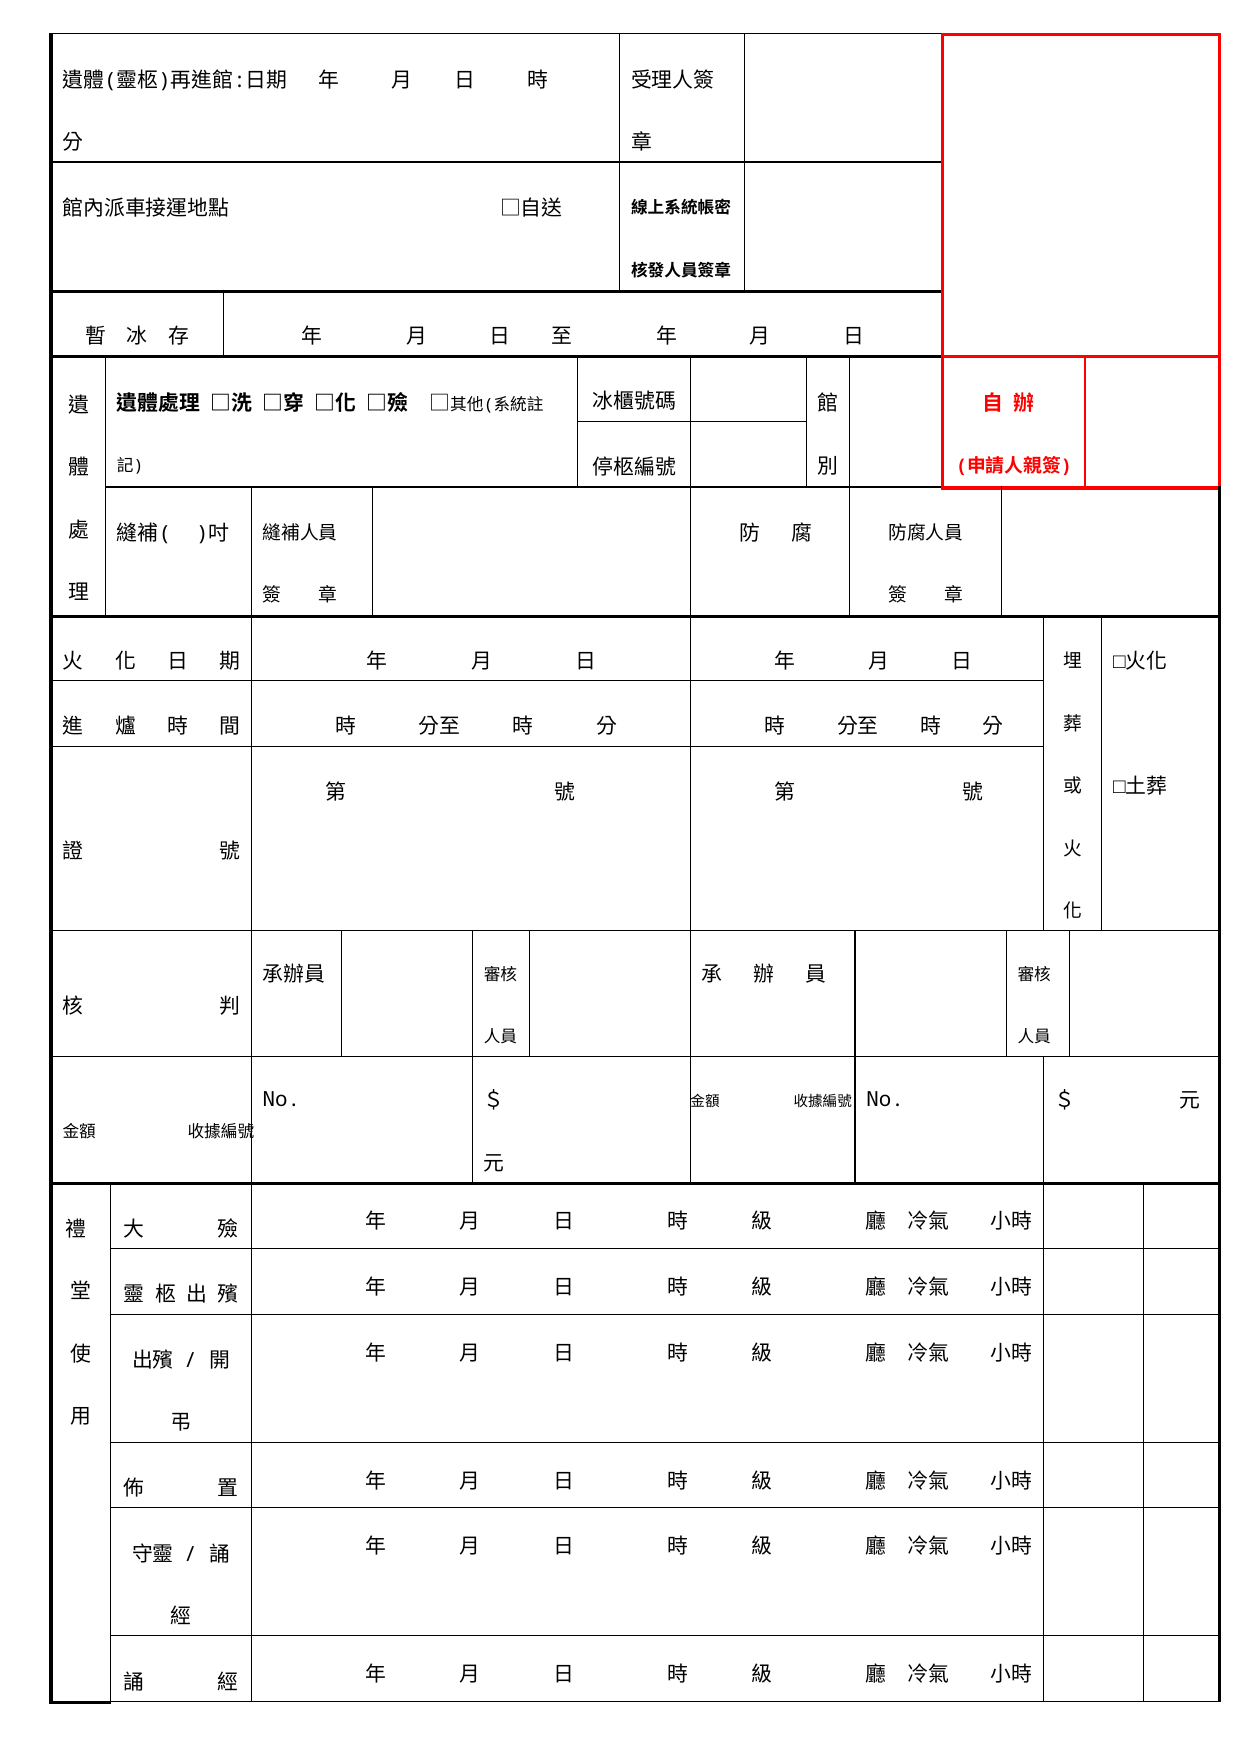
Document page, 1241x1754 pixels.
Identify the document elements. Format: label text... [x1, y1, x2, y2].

table_cell 年 月 日 時 級 廳 冷氣 小時 [252, 1636, 1043, 1701]
table_cell 暫 冰 存 [53, 293, 223, 355]
table_cell 防 腐 [691, 488, 849, 614]
table_cell 時 分至 時 分 [252, 681, 690, 746]
table_cell 年 月 日 [691, 618, 1043, 680]
table_cell [1044, 1636, 1143, 1701]
table_cell 館別 [807, 358, 849, 486]
table_cell 年 月 日 時 級 廳 冷氣 小時 [252, 1315, 1043, 1442]
table_cell 大 殮 [111, 1185, 251, 1248]
table_cell [1070, 931, 1218, 1056]
table_cell [342, 931, 472, 1056]
table_cell ＄ 元 [1044, 1057, 1218, 1182]
table_cell [1044, 1443, 1143, 1507]
table_cell 自 辦 (申請人親簽) [944, 358, 1084, 486]
table_cell 停柩編號 [578, 422, 690, 486]
table_cell 第 號 [691, 747, 1043, 930]
table_cell 誦 經 [111, 1636, 251, 1701]
table_cell No. [252, 1057, 472, 1182]
table_cell 守靈 / 誦經 [111, 1508, 251, 1635]
table_cell 年 月 日 至 年 月 日 [224, 293, 941, 355]
table_cell 審核 人員 [1007, 931, 1069, 1056]
table_cell 佈 置 [111, 1443, 251, 1507]
table_cell [745, 163, 941, 289]
table_cell [850, 358, 941, 486]
table_cell [1044, 1315, 1143, 1442]
table_cell [1144, 1508, 1218, 1635]
table_cell 線上系統帳密核發人員簽章 [620, 163, 744, 289]
table_cell [1144, 1636, 1218, 1701]
table_cell □火化 □土葬 [1102, 618, 1218, 930]
table_cell 出殯 / 開弔 [111, 1315, 251, 1442]
table_cell 縫補人員 簽 章 [252, 488, 372, 614]
table_cell [1144, 1443, 1218, 1507]
table_cell 年 月 日 時 級 廳 冷氣 小時 [252, 1249, 1043, 1313]
table_cell 禮 堂 使 用 [53, 1185, 110, 1701]
table_cell 靈 柩 出 殯 [111, 1249, 251, 1313]
table_cell [691, 422, 806, 486]
table_cell 遺體處理 □洗 □穿 □化 □殮 □其他(系統註記) [106, 358, 577, 486]
table_cell [1044, 1508, 1143, 1635]
table_cell 縫補( )吋 [106, 488, 251, 614]
table_cell [944, 36, 1218, 355]
table_cell 核 判 [53, 931, 251, 1056]
table_cell 年 月 日 時 級 廳 冷氣 小時 [252, 1185, 1043, 1248]
table_cell 年 月 日 時 級 廳 冷氣 小時 [252, 1443, 1043, 1507]
table_cell 遺 體 處 理 [53, 358, 105, 614]
table_cell [691, 358, 806, 421]
table_cell [1144, 1185, 1218, 1248]
table_cell 審核 人員 [473, 931, 529, 1056]
table_cell 金額 收據編號 [691, 1057, 854, 1182]
table_cell [745, 34, 941, 161]
table_cell 受理人簽章 [620, 34, 744, 161]
table_cell [856, 931, 1006, 1056]
table_cell 冰櫃號碼 [578, 358, 690, 421]
table_cell 承辦員 [252, 931, 341, 1056]
table_cell No. [856, 1057, 1043, 1182]
table_cell [1144, 1249, 1218, 1313]
table_cell [1086, 358, 1218, 486]
table_cell 年 月 日 時 級 廳 冷氣 小時 [252, 1508, 1043, 1635]
table_cell 進 爐 時 間 [53, 681, 251, 746]
table_cell 火 化 日 期 [53, 618, 251, 680]
table_cell ＄ 元 [473, 1057, 690, 1182]
table_cell 第 號 [252, 747, 690, 930]
table_cell 金額 收據編號 [53, 1057, 251, 1182]
table_cell [1044, 1185, 1143, 1248]
table_cell 時 分至 時 分 [691, 681, 1043, 746]
table_cell 防腐人員 簽 章 [850, 488, 1001, 614]
table_cell 館內派車接運地點 □自送 [53, 163, 619, 289]
table_cell 年 月 日 [252, 618, 690, 680]
table_cell [530, 931, 690, 1056]
table_cell [1002, 490, 1218, 614]
table_cell 承 辦 員 [691, 931, 854, 1056]
table_cell 埋葬或火化 [1044, 618, 1101, 930]
table_cell 遺體(靈柩)再進館:日期 年 月 日 時 分 [53, 34, 619, 161]
table_cell 證 號 [53, 747, 251, 930]
table_cell [373, 488, 690, 614]
table_cell [1044, 1249, 1143, 1313]
table_cell [1144, 1315, 1218, 1442]
